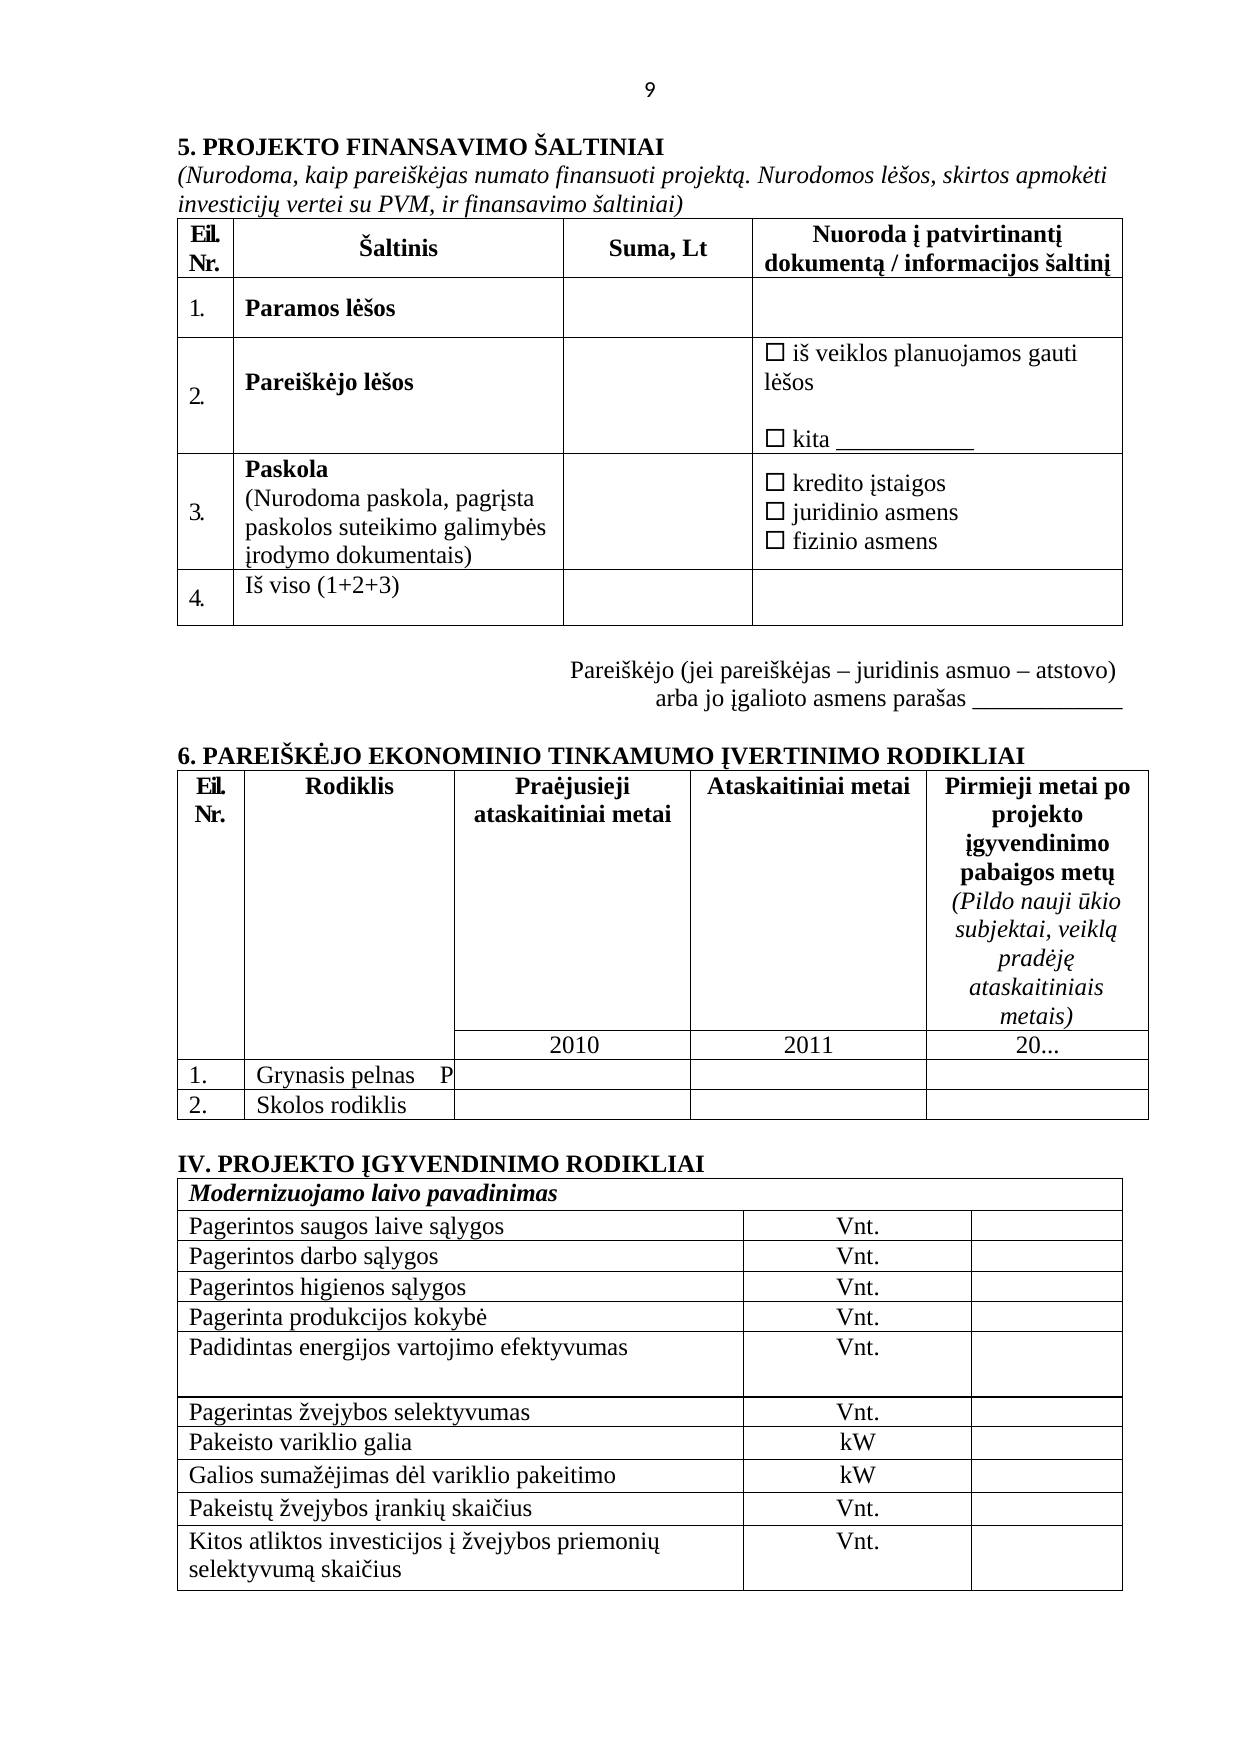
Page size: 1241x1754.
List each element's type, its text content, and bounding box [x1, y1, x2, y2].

table_cell [927, 1060, 1148, 1089]
table_cell [753, 570, 1122, 625]
table_header Nuoroda į patvirtinantį dokumentą / informacijos šaltinį [753, 219, 1122, 277]
table_cell [972, 1398, 1122, 1426]
table_cell [691, 1060, 926, 1089]
table_cell Pagerintos higienos sąlygos [178, 1272, 743, 1301]
table_cell [972, 1332, 1122, 1396]
table_cell Pakeisto variklio galia [178, 1427, 743, 1459]
table_cell [972, 1460, 1122, 1492]
text (Nurodoma, kaip pareiškėjas numato finansuoti projektą. Nurodomos lėšos, skirtos apmokėti investicijų vertei su PVM, ir finansavimo šaltiniai) [177, 161, 1122, 218]
table_header Ataskaitiniai metai [691, 771, 926, 1029]
table_cell Pagerintos darbo sąlygos [178, 1241, 743, 1271]
table_header Rodiklis [245, 771, 454, 1059]
table_cell [] kredito įstaigos [] juridinio asmens [] fizinio asmens [753, 454, 1122, 569]
table_header Šaltinis [234, 219, 563, 277]
table_cell Pagerintas žvejybos selektyvumas [178, 1398, 743, 1426]
table_cell [972, 1241, 1122, 1271]
table_cell kW [744, 1427, 971, 1459]
table_cell [564, 278, 752, 337]
table_cell Skolos rodiklis [245, 1090, 454, 1119]
table_cell [691, 1090, 926, 1119]
table_cell Vnt. [744, 1211, 971, 1240]
table_cell Pagerinta produkcijos kokybė [178, 1302, 743, 1331]
table_cell [564, 454, 752, 569]
table_header Pirmieji metai po projekto įgyvendinimo pabaigos metų (Pildo nauji ūkio subjektai, veiklą pradėję ataskaitiniais metais) [927, 771, 1148, 1029]
table_cell 2. [178, 1090, 244, 1119]
table_cell Kitos atliktos investicijos į žvejybos priemonių selektyvumą skaičius [178, 1526, 743, 1590]
table_cell [972, 1302, 1122, 1331]
table_cell Pakeistų žvejybos įrankių skaičius [178, 1493, 743, 1525]
table_header Praėjusieji ataskaitiniai metai [455, 771, 690, 1029]
text arba jo įgalioto asmens parašas ____________ [177, 683, 1122, 712]
table_cell Vnt. [744, 1398, 971, 1426]
table_cell [972, 1526, 1122, 1590]
table_header Suma, Lt [564, 219, 752, 277]
table_cell Vnt. [744, 1272, 971, 1301]
table_cell 3. [178, 454, 233, 569]
table_cell Pagerintos saugos laive sąlygos [178, 1211, 743, 1240]
table_cell Vnt. [744, 1493, 971, 1525]
table_cell 1. [178, 1060, 244, 1089]
table_cell [927, 1090, 1148, 1119]
table_cell 4. [178, 570, 233, 625]
table_header Modernizuojamo laivo pavadinimas [178, 1179, 1122, 1210]
table_cell Paskola (Nurodoma paskola, pagrįsta paskolos suteikimo galimybės įrodymo dokumentais) [234, 454, 563, 569]
table_cell 2. [178, 338, 233, 453]
text 5. PROJEKTO FINANSAVIMO ŠALTINIAI [177, 132, 1122, 161]
table_cell Paramos lėšos [234, 278, 563, 337]
table_header Eil. Nr. [178, 771, 244, 1059]
table_cell Vnt. [744, 1302, 971, 1331]
table_cell Vnt. [744, 1332, 971, 1396]
text IV. PROJEKTO ĮGYVENDINIMO RODIKLIAI [177, 1149, 1122, 1177]
table_cell Iš viso (1+2+3) [234, 570, 563, 625]
table_cell kW [744, 1460, 971, 1492]
table_cell Vnt. [744, 1526, 971, 1590]
table_cell [972, 1272, 1122, 1301]
table_cell 1. [178, 278, 233, 337]
table_header Eil. Nr. [178, 219, 233, 277]
table_cell [] iš veiklos planuojamos gauti lėšos [] kita ___________ [753, 338, 1122, 453]
table_cell Pareiškėjo lėšos [234, 338, 563, 453]
table_cell [564, 338, 752, 453]
table_cell [564, 570, 752, 625]
text Pareiškėjo (jei pareiškėjas – juridinis asmuo – atstovo) [177, 655, 1122, 683]
table_cell Vnt. [744, 1241, 971, 1271]
table_cell 2010 [455, 1031, 690, 1059]
table_cell [753, 278, 1122, 337]
table_cell [455, 1090, 690, 1119]
table_cell Grynasis pelnas [245, 1060, 454, 1089]
table_cell 20... [927, 1031, 1148, 1059]
table_cell [972, 1427, 1122, 1459]
table_cell [972, 1211, 1122, 1240]
text 6. PAREIŠKĖJO EKONOMINIO TINKAMUMO ĮVERTINIMO RODIKLIAI [177, 741, 1122, 770]
table_cell Galios sumažėjimas dėl variklio pakeitimo [178, 1460, 743, 1492]
table_cell 2011 [691, 1031, 926, 1059]
table_cell Padidintas energijos vartojimo efektyvumas [178, 1332, 743, 1396]
table_cell [972, 1493, 1122, 1525]
table_cell P [455, 1060, 690, 1089]
